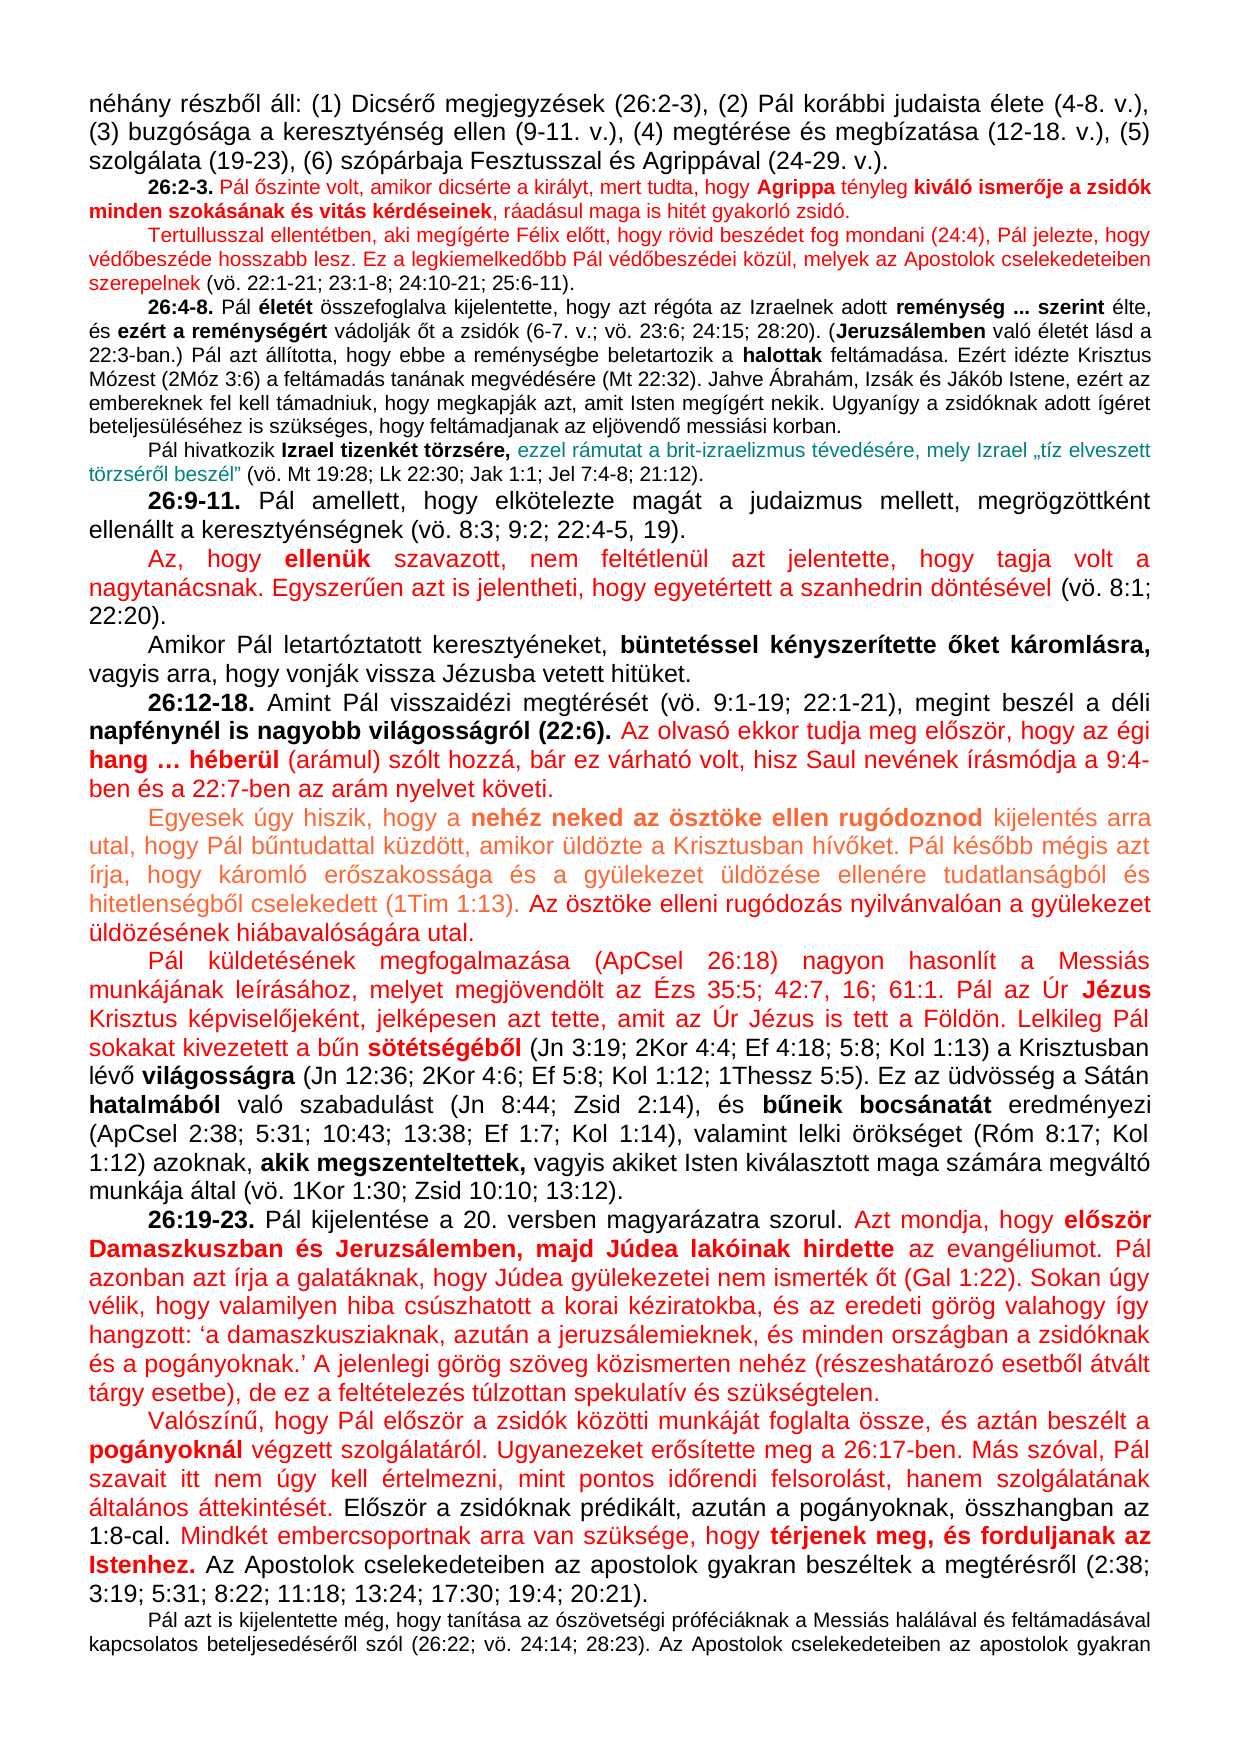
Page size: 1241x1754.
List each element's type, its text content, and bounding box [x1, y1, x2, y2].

text Pál küldetésének megfogalmazása (ApCsel 26:18) nagyon hasonlít a Messiás munkájának leírásához, melyet megjövendölt az Ézs 35:5; 42:7, 16; 61:1. Pál az Úr Jézus Krisztus képviselőjeként, jelképesen azt tette, amit az Úr Jézus is tett a Földön. Lelkileg Pál sokakat kivezetett a bűn sötétségéből (Jn 3:19; 2Kor 4:4; Ef 4:18; 5:8; Kol 1:13) a Krisztusban lévő világosságra (Jn 12:36; 2Kor 4:6; Ef 5:8; Kol 1:12; 1Thessz 5:5). Ez az üdvösség a Sátán hatalmából való szabadulást (Jn 8:44; Zsid 2:14), és bűneik bocsánatát eredményezi (ApCsel 2:38; 5:31; 10:43; 13:38; Ef 1:7; Kol 1:14), valamint lelki örökséget (Róm 8:17; Kol 1:12) azoknak, akik megszenteltettek, vagyis akiket Isten kiválasztott maga számára megváltó munkája által (vö. 1Kor 1:30; Zsid 10:10; 13:12). [88, 946, 1152, 1205]
text 26:9-11. Pál amellett, hogy elkötelezte magát a judaizmus mellett, megrögzöttként ellenállt a keresztyénségnek (vö. 8:3; 9:2; 22:4-5, 19). [88, 486, 1152, 544]
text Pál azt is kijelentette még, hogy tanítása az ószövetségi próféciáknak a Messiás halálával és feltámadásával kapcsolatos beteljesedéséről szól (26:22; vö. 24:14; 28:23). Az Apostolok cselekedeteiben az apostolok gyakran [88, 1607, 1152, 1655]
text néhány részből áll: (1) Dicsérő megjegyzések (26:2-3), (2) Pál korábbi judaista élete (4-8. v.), (3) buzgósága a keresztyénség ellen (9-11. v.), (4) megtérése és megbízatása (12-18. v.), (5) szolgálata (19-23), (6) szópárbaja Fesztusszal és Agrippával (24-29. v.). [88, 88, 1152, 175]
text Tertullusszal ellentétben, aki megígérte Félix előtt, hogy rövid beszédet fog mondani (24:4), Pál jelezte, hogy védőbeszéde hosszabb lesz. Ez a legkiemelkedőbb Pál védőbeszédei közül, melyek az Apostolok cselekedeteiben szerepelnek (vö. 22:1-21; 23:1-8; 24:10-21; 25:6-11). [88, 223, 1152, 294]
text 26:19-23. Pál kijelentése a 20. versben magyarázatra szorul. Azt mondja, hogy először Damaszkuszban és Jeruzsálemben, majd Júdea lakóinak hirdette az evangéliumot. Pál azonban azt írja a galatáknak, hogy Júdea gyülekezetei nem ismerték őt (Gal 1:22). Sokan úgy vélik, hogy valamilyen hiba csúszhatott a korai kéziratokba, és az eredeti görög valahogy így hangzott: ‘a damaszkusziaknak, azután a jeruzsálemieknek, és minden országban a zsidóknak és a pogányoknak.’ A jelenlegi görög szöveg közismerten nehéz (részeshatározó esetből átvált tárgy esetbe), de ez a feltételezés túlzottan spekulatív és szükségtelen. [88, 1205, 1152, 1406]
text 26:12-18. Amint Pál visszaidézi megtérését (vö. 9:1-19; 22:1-21), megint beszél a déli napfénynél is nagyobb világosságról (22:6). Az olvasó ekkor tudja meg először, hogy az égi hang … héberül (arámul) szólt hozzá, bár ez várható volt, hisz Saul nevének írásmódja a 9:4-ben és a 22:7-ben az arám nyelvet követi. [88, 687, 1152, 802]
text Az, hogy ellenük szavazott, nem feltétlenül azt jelentette, hogy tagja volt a nagytanácsnak. Egyszerűen azt is jelentheti, hogy egyetértett a szanhedrin döntésével (vö. 8:1; 22:20). [88, 544, 1152, 630]
text Valószínű, hogy Pál először a zsidók közötti munkáját foglalta össze, és aztán beszélt a pogányoknál végzett szolgálatáról. Ugyanezeket erősítette meg a 26:17-ben. Más szóval, Pál szavait itt nem úgy kell értelmezni, mint pontos időrendi felsorolást, hanem szolgálatának általános áttekintését. Először a zsidóknak prédikált, azután a pogányoknak, összhangban az 1:8-cal. Mindkét embercsoportnak arra van szüksége, hogy térjenek meg, és forduljanak az Istenhez. Az Apostolok cselekedeteiben az apostolok gyakran beszéltek a megtérésről (2:38; 3:19; 5:31; 8:22; 11:18; 13:24; 17:30; 19:4; 20:21). [88, 1406, 1152, 1607]
text 26:2-3. Pál őszinte volt, amikor dicsérte a királyt, mert tudta, hogy Agrippa tényleg kiváló ismerője a zsidók minden szokásának és vitás kérdéseinek, ráadásul maga is hitét gyakorló zsidó. [88, 175, 1152, 223]
text Pál hivatkozik Izrael tizenkét törzsére, ezzel rámutat a brit-izraelizmus tévedésére, mely Izrael „tíz elveszett törzséről beszél” (vö. Mt 19:28; Lk 22:30; Jak 1:1; Jel 7:4-8; 21:12). [88, 438, 1152, 486]
text Amikor Pál letartóztatott keresztyéneket, büntetéssel kényszerítette őket káromlásra, vagyis arra, hogy vonják vissza Jézusba vetett hitüket. [88, 630, 1152, 687]
text Egyesek úgy hiszik, hogy a nehéz neked az ösztöke ellen rugódoznod kijelentés arra utal, hogy Pál bűntudattal küzdött, amikor üldözte a Krisztusban hívőket. Pál később mégis azt írja, hogy káromló erőszakossága és a gyülekezet üldözése ellenére tudatlanságból és hitetlenségből cselekedett (1Tim 1:13). Az ösztöke elleni rugódozás nyilvánvalóan a gyülekezet üldözésének hiábavalóságára utal. [88, 802, 1152, 946]
text 26:4-8. Pál életét összefoglalva kijelentette, hogy azt régóta az Izraelnek adott reménység ... szerint élte, és ezért a reménységért vádolják őt a zsidók (6-7. v.; vö. 23:6; 24:15; 28:20). (Jeruzsálemben való életét lásd a 22:3-ban.) Pál azt állította, hogy ebbe a reménységbe beletartozik a halottak feltámadása. Ezért idézte Krisztus Mózest (2Móz 3:6) a feltámadás tanának megvédésére (Mt 22:32). Jahve Ábrahám, Izsák és Jákób Istene, ezért az embereknek fel kell támadniuk, hogy megkapják azt, amit Isten megígért nekik. Ugyanígy a zsidóknak adott ígéret beteljesüléséhez is szükséges, hogy feltámadjanak az eljövendő messiási korban. [88, 294, 1152, 438]
